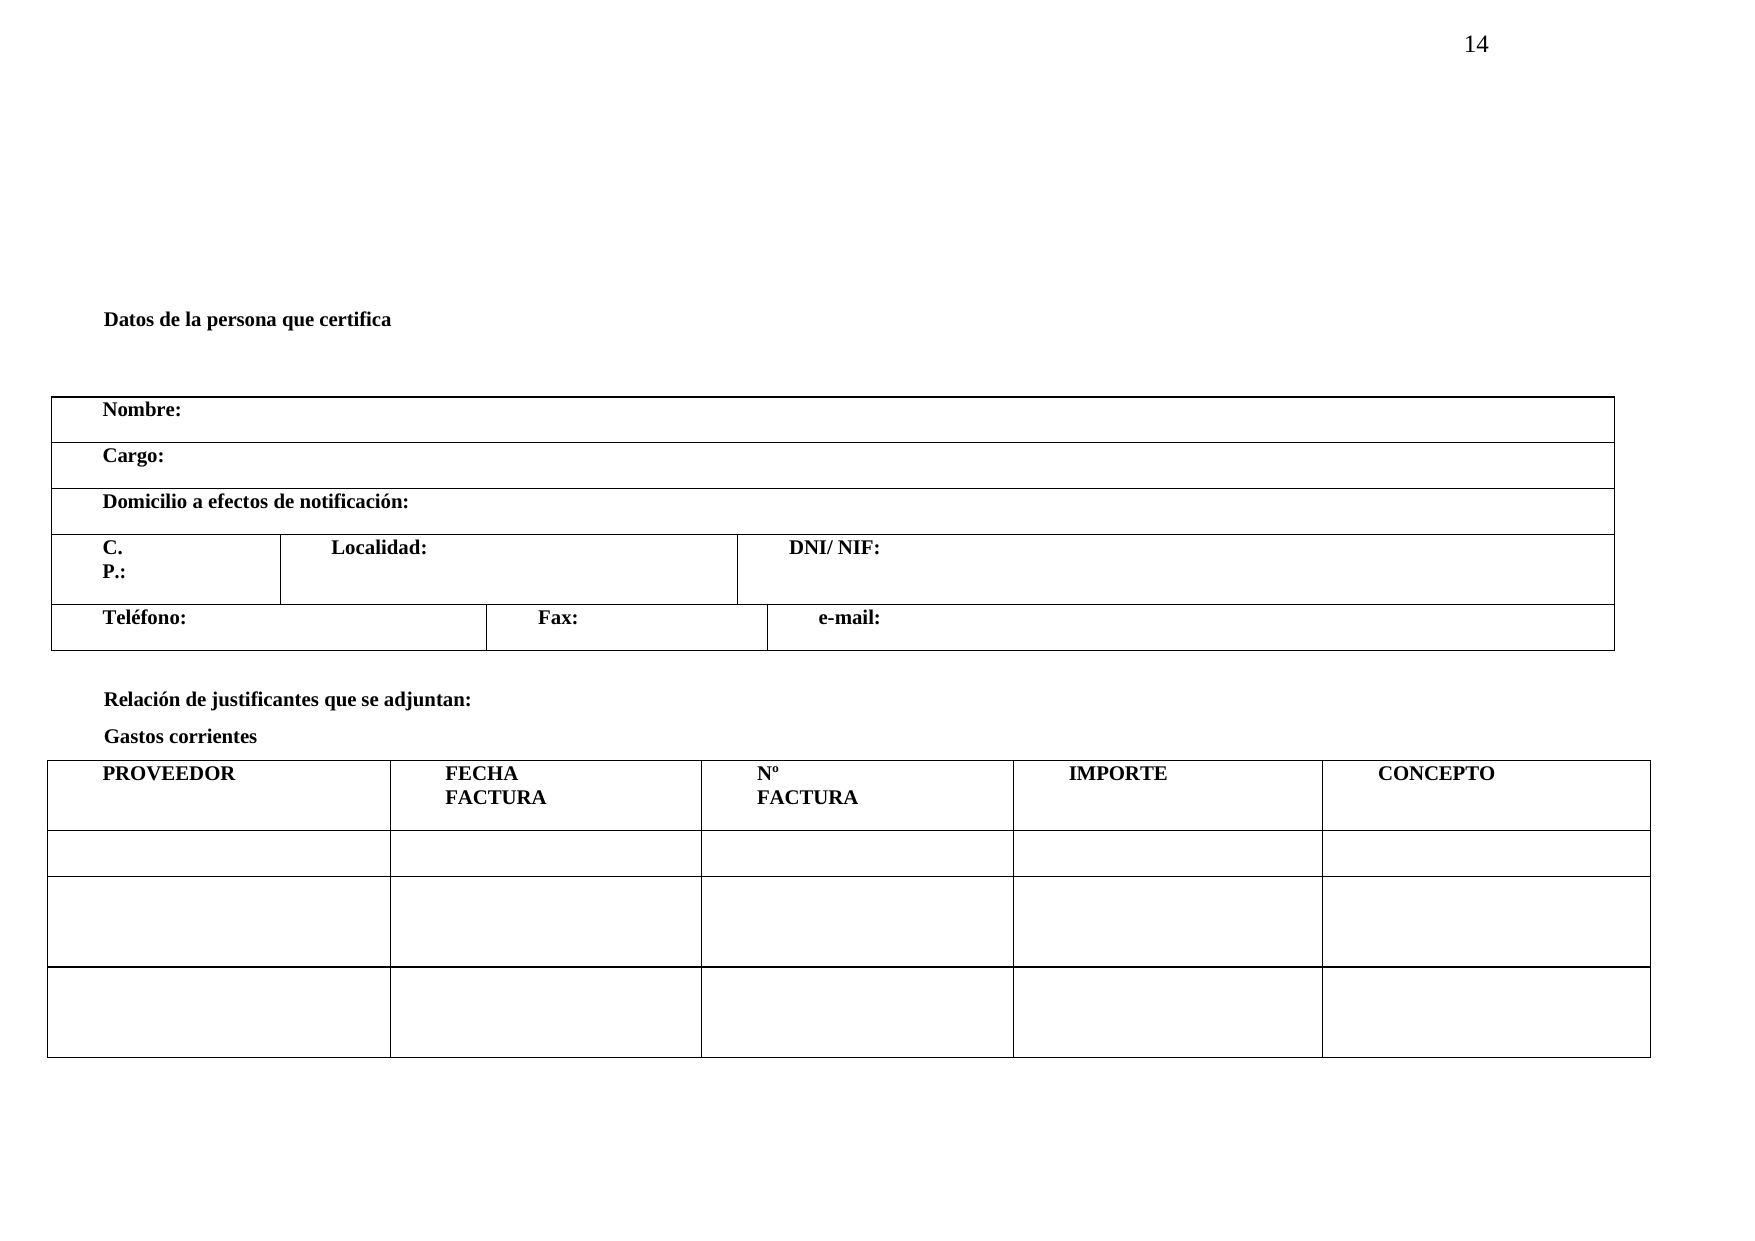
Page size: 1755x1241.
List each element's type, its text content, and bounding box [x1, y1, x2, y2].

table_cell Teléfono: [52, 605, 486, 649]
table_cell [702, 877, 1013, 966]
table_cell [48, 877, 390, 966]
table_cell e-mail: [768, 605, 1614, 649]
table_cell [702, 968, 1013, 1057]
table_cell [1323, 877, 1650, 966]
table_cell [48, 968, 390, 1057]
table_cell [48, 831, 390, 876]
table_cell [1014, 968, 1322, 1057]
table_header CONCEPTO [1323, 761, 1650, 830]
table_header IMPORTE [1014, 761, 1322, 830]
table_cell DNI/ NIF: [738, 535, 1614, 604]
table_cell [391, 877, 701, 966]
table_header PROVEEDOR [48, 761, 390, 830]
table_cell [391, 831, 701, 876]
table_header FECHA FACTURA [391, 761, 701, 830]
table_cell [391, 968, 701, 1057]
table_cell C. P.: [52, 535, 280, 604]
text Relación de justificantes que se adjuntan: Gastos corrientes [103, 687, 474, 748]
table_cell Fax: [487, 605, 767, 649]
table_header Nombre: [52, 398, 1614, 442]
text 14 [35, 29, 1488, 58]
table_cell Cargo: [52, 443, 1614, 488]
table_cell Domicilio a efectos de notificación: [52, 489, 1614, 534]
text Datos de la persona que certifica [103, 306, 1662, 331]
table_cell [1323, 968, 1650, 1057]
table_cell [1014, 831, 1322, 876]
table_header Nº FACTURA [702, 761, 1013, 830]
table_cell [702, 831, 1013, 876]
table_cell [1323, 831, 1650, 876]
table_cell Localidad: [281, 535, 737, 604]
table_cell [1014, 877, 1322, 966]
